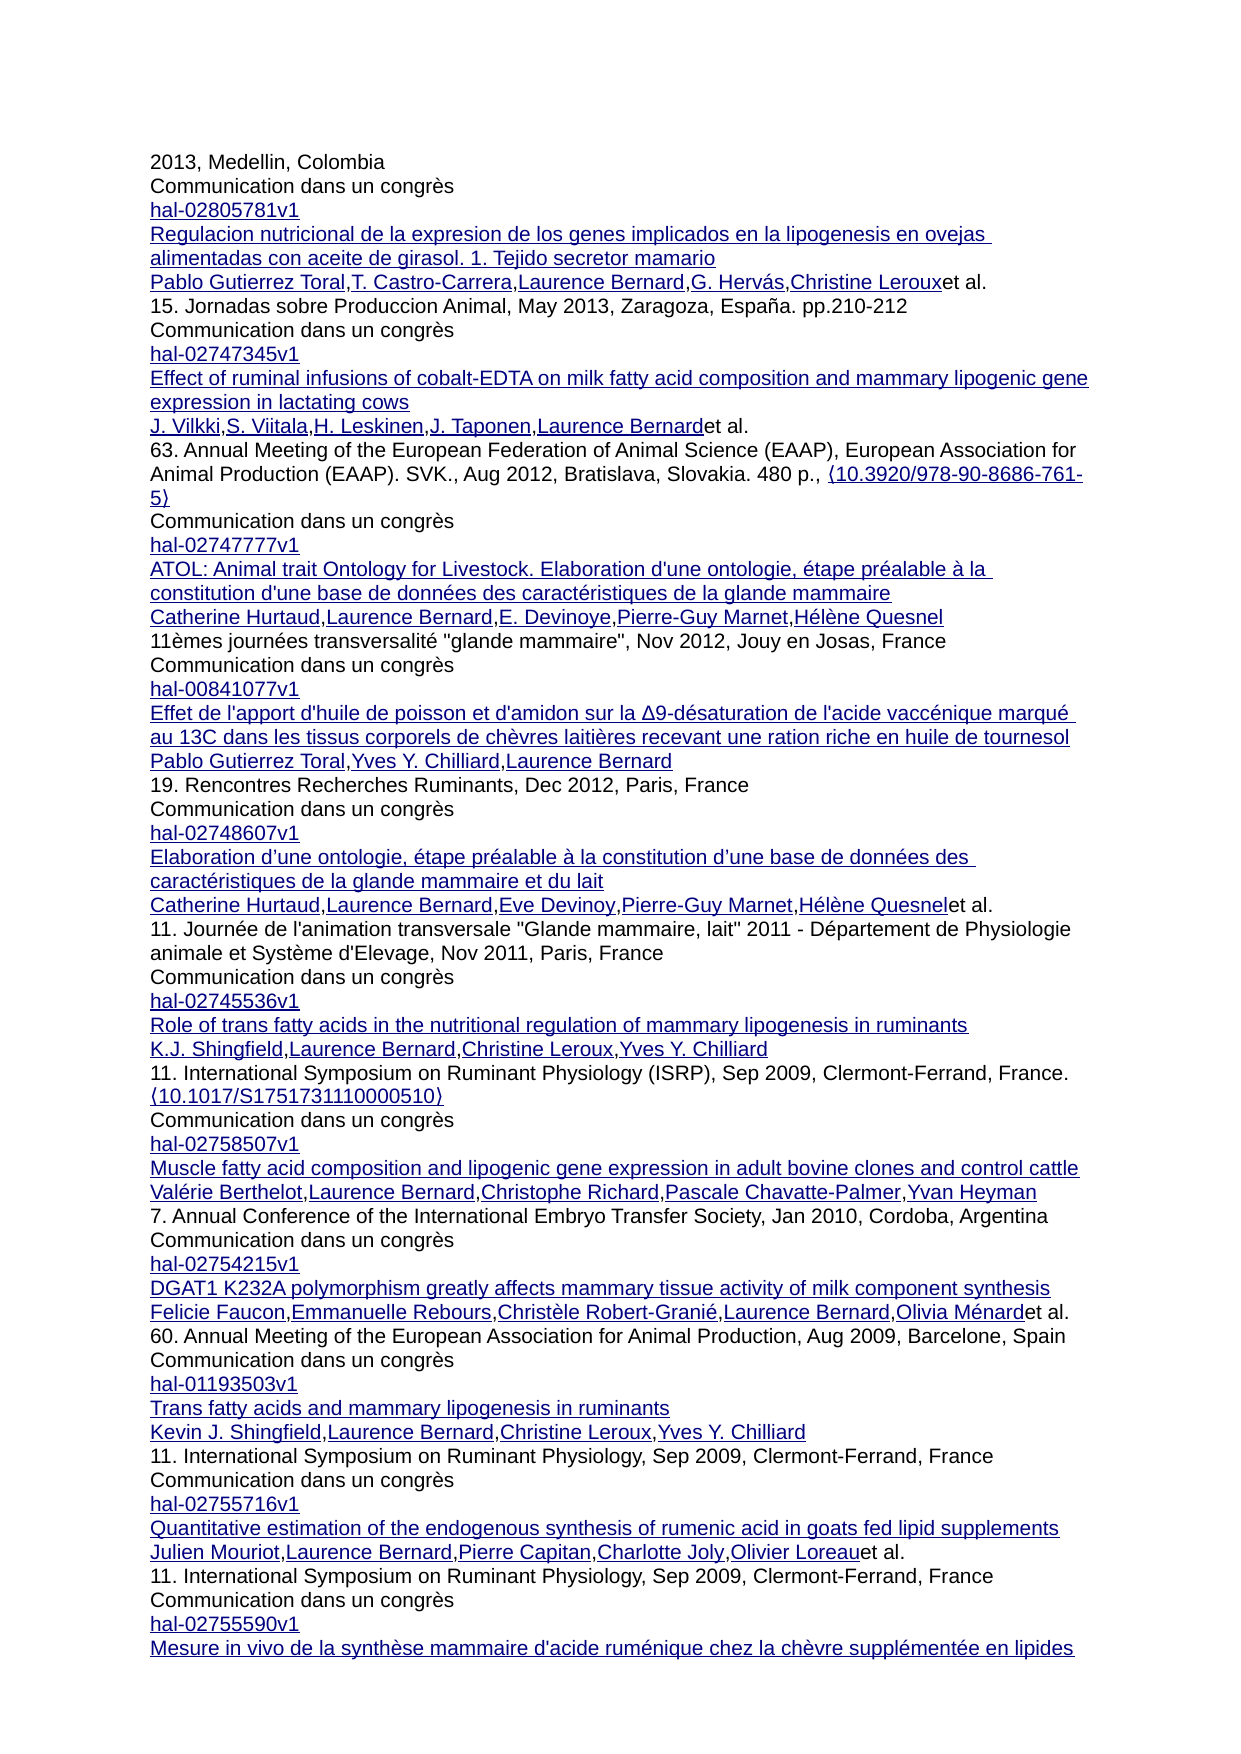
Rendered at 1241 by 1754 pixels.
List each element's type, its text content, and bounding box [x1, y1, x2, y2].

table_cell Mesure in vivo de la synthèse mammaire d'acide ruménique chez la chèvre supplémentée en lipides [150, 1635, 1090, 1659]
table_cell DGAT1 K232A polymorphism greatly affects mammary tissue activity of milk component synthesis Felicie Faucon,Emmanuelle Rebours,Christèle Robert-Granié,Laurence Bernard,Olivia Ménardet al. 60. Annual Meeting of the European Association for Animal Production, Aug 2009, Barcelone, Spain Communication dans un congrès hal-01193503v1 [150, 1276, 1090, 1396]
table_cell Effet de l'apport d'huile de poisson et d'amidon sur la Δ9-désaturation de l'acide vaccénique marqué au 13C dans les tissus corporels de chèvres laitières recevant une ration riche en huile de tournesol Pablo Gutierrez Toral,Yves Y. Chilliard,Laurence Bernard 19. Rencontres Recherches Ruminants, Dec 2012, Paris, France Communication dans un congrès hal-02748607v1 [150, 701, 1090, 845]
table_cell Muscle fatty acid composition and lipogenic gene expression in adult bovine clones and control cattle Valérie Berthelot,Laurence Bernard,Christophe Richard,Pascale Chavatte-Palmer,Yvan Heyman 7. Annual Conference of the International Embryo Transfer Society, Jan 2010, Cordoba, Argentina Communication dans un congrès hal-02754215v1 [150, 1156, 1090, 1276]
table_cell Role of trans fatty acids in the nutritional regulation of mammary lipogenesis in ruminants K.J. Shingfield,Laurence Bernard,Christine Leroux,Yves Y. Chilliard 11. International Symposium on Ruminant Physiology (ISRP), Sep 2009, Clermont-Ferrand, France. ⟨10.1017/S1751731110000510⟩ Communication dans un congrès hal-02758507v1 [150, 1013, 1090, 1156]
table_cell ATOL: Animal trait Ontology for Livestock. Elaboration d'une ontologie, étape préalable à la constitution d'une base de données des caractéristiques de la glande mammaire Catherine Hurtaud,Laurence Bernard,E. Devinoye,Pierre-Guy Marnet,Hélène Quesnel 11èmes journées transversalité "glande mammaire", Nov 2012, Jouy en Josas, France Communication dans un congrès hal-00841077v1 [150, 557, 1090, 701]
table_cell Trans fatty acids and mammary lipogenesis in ruminants Kevin J. Shingfield,Laurence Bernard,Christine Leroux,Yves Y. Chilliard 11. International Symposium on Ruminant Physiology, Sep 2009, Clermont-Ferrand, France Communication dans un congrès hal-02755716v1 [150, 1396, 1090, 1516]
table_cell Effect of ruminal infusions of cobalt-EDTA on milk fatty acid composition and mammary lipogenic gene expression in lactating cows J. Vilkki,S. Viitala,H. Leskinen,J. Taponen,Laurence Bernardet al. 63. Annual Meeting of the European Federation of Animal Science (EAAP), European Association for Animal Production (EAAP). SVK., Aug 2012, Bratislava, Slovakia. 480 p., ⟨10.3920/978-90-8686-761-5⟩ Communication dans un congrès hal-02747777v1 [150, 366, 1090, 557]
table_cell Regulacion nutricional de la expresion de los genes implicados en la lipogenesis en ovejas alimentadas con aceite de girasol. 1. Tejido secretor mamario Pablo Gutierrez Toral,T. Castro-Carrera,Laurence Bernard,G. Hervás,Christine Lerouxet al. 15. Jornadas sobre Produccion Animal, May 2013, Zaragoza, España. pp.210-212 Communication dans un congrès hal-02747345v1 [150, 222, 1090, 366]
table_cell Elaboration d’une ontologie, étape préalable à la constitution d’une base de données des caractéristiques de la glande mammaire et du lait Catherine Hurtaud,Laurence Bernard,Eve Devinoy,Pierre-Guy Marnet,Hélène Quesnelet al. 11. Journée de l'animation transversale "Glande mammaire, lait" 2011 - Département de Physiologie animale et Système d'Elevage, Nov 2011, Paris, France Communication dans un congrès hal-02745536v1 [150, 845, 1090, 1012]
table_cell 2013, Medellin, Colombia Communication dans un congrès hal-02805781v1 [150, 150, 1090, 222]
table_cell Quantitative estimation of the endogenous synthesis of rumenic acid in goats fed lipid supplements Julien Mouriot,Laurence Bernard,Pierre Capitan,Charlotte Joly,Olivier Loreauet al. 11. International Symposium on Ruminant Physiology, Sep 2009, Clermont-Ferrand, France Communication dans un congrès hal-02755590v1 [150, 1516, 1090, 1635]
